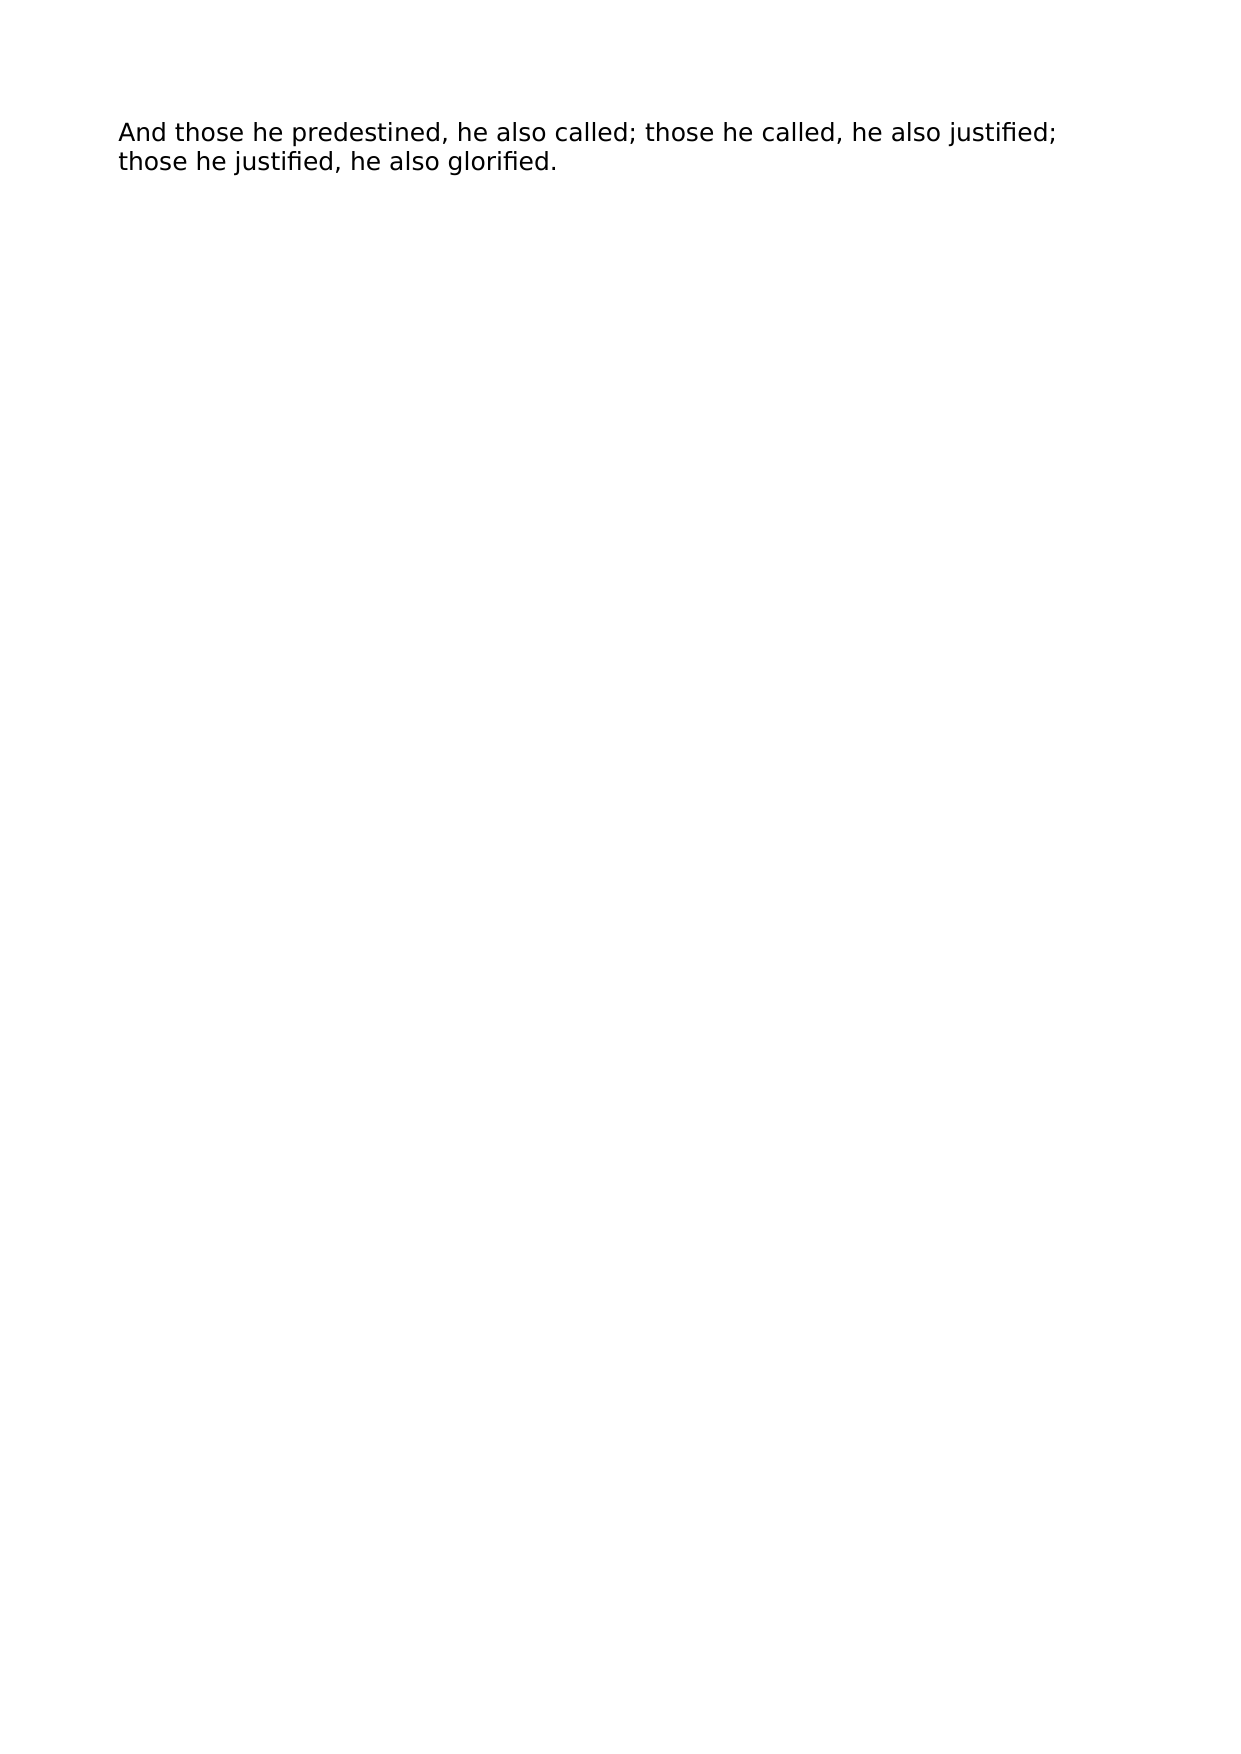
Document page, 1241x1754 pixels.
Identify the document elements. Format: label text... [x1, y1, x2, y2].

text And those he predestined, he also called; those he called, he also justified; those he justified, he also glorified. [118, 118, 1122, 176]
